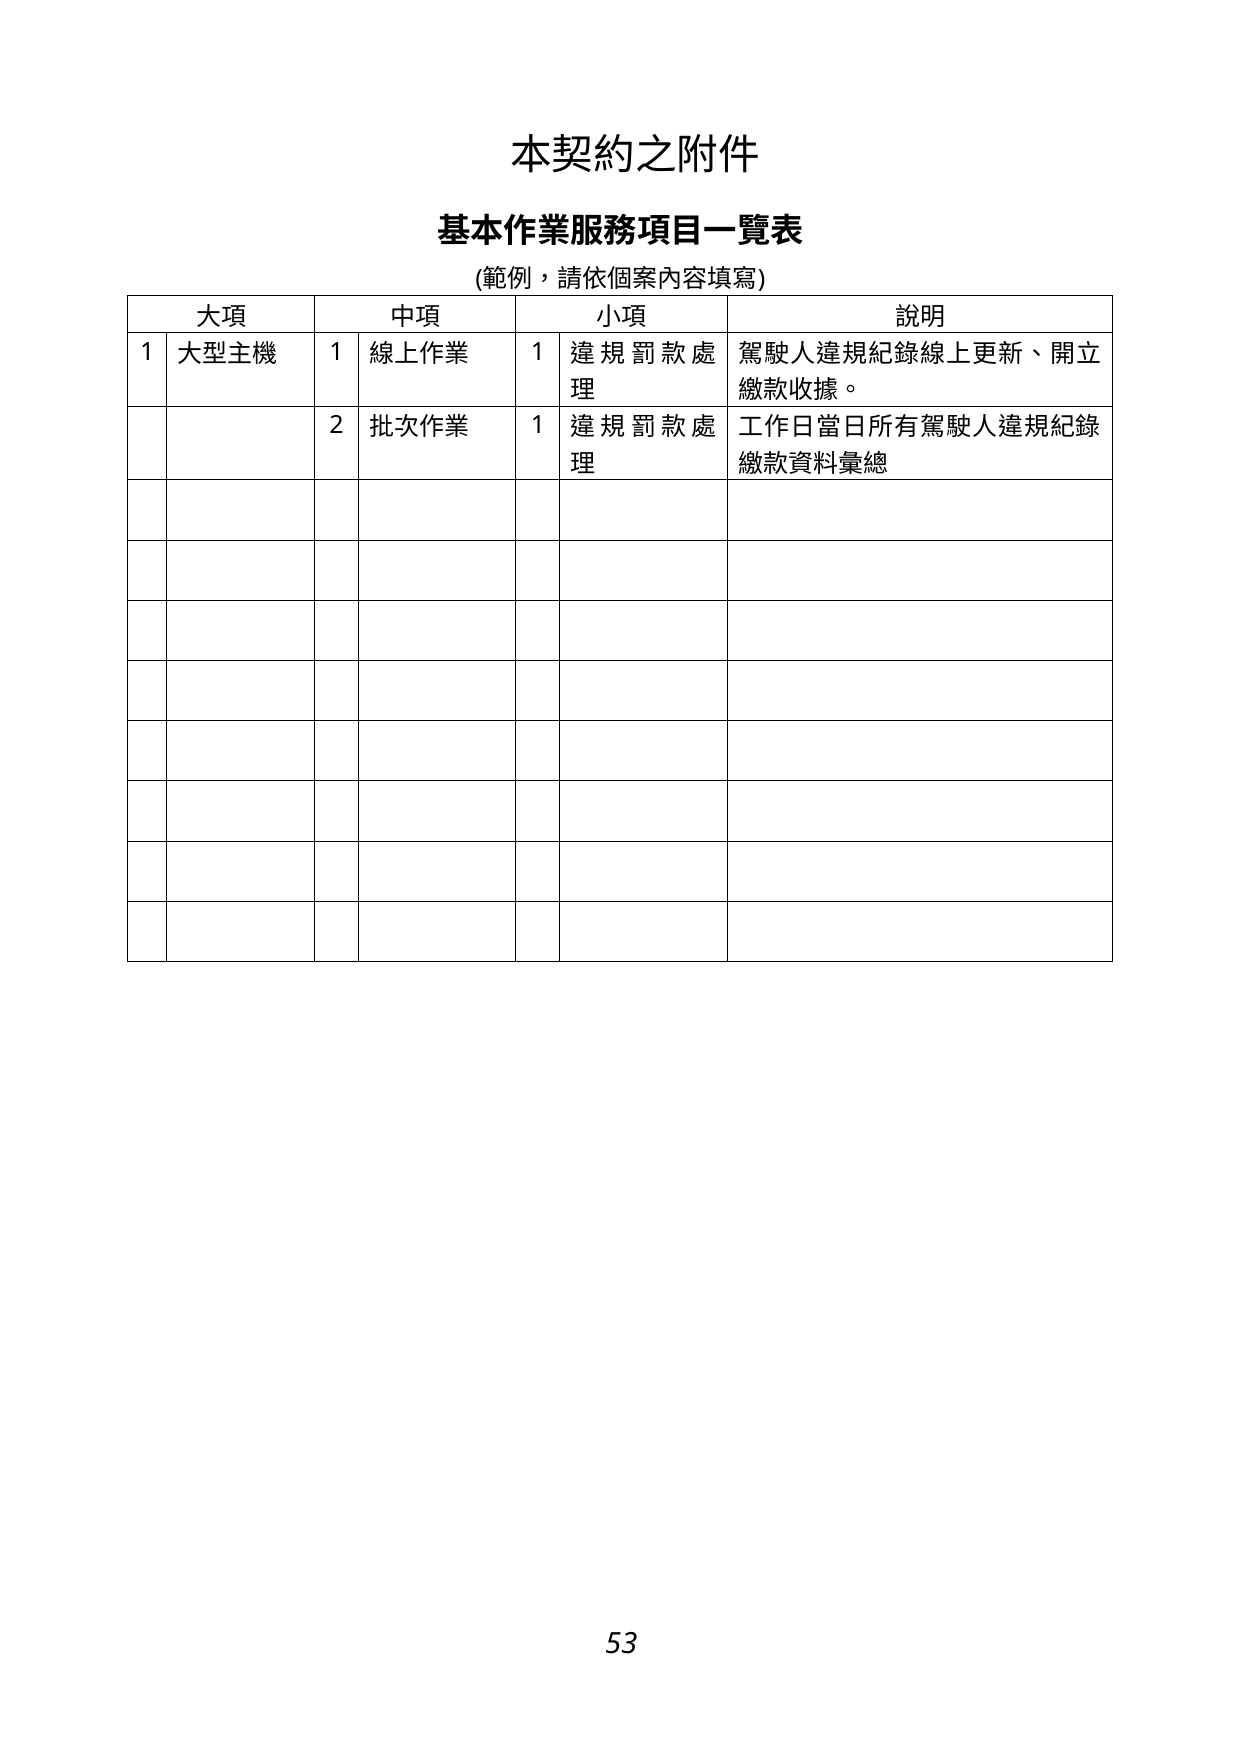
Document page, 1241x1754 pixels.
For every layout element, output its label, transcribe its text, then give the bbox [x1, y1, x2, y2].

table_cell [560, 721, 727, 780]
table_cell [128, 480, 166, 539]
table_cell 駕駛人違規紀錄線上更新、開立繳款收據。 [728, 333, 1112, 406]
table_cell [359, 842, 515, 901]
table_cell [728, 601, 1112, 660]
table_cell [728, 661, 1112, 720]
table_cell [359, 661, 515, 720]
table_cell [516, 601, 559, 660]
table_cell 工作日當日所有駕駛人違規紀錄繳款資料彙總 [728, 407, 1112, 479]
table_cell [315, 480, 358, 539]
table_cell [516, 781, 559, 841]
table_header 中項 [315, 296, 515, 332]
table_cell [359, 541, 515, 600]
text (範例，請依個案內容填寫) [130, 259, 1110, 295]
table_cell [359, 902, 515, 961]
table_cell [128, 541, 166, 600]
table_cell [560, 480, 727, 539]
table_cell [315, 601, 358, 660]
table_cell [560, 541, 727, 600]
table_cell [728, 842, 1112, 901]
table_cell [128, 661, 166, 720]
table_cell [516, 541, 559, 600]
table_cell [560, 781, 727, 841]
subtitle 基本作業服務項目一覽表 [130, 190, 1110, 252]
table_cell [315, 842, 358, 901]
table_cell [560, 601, 727, 660]
table_cell [315, 721, 358, 780]
table_cell [315, 541, 358, 600]
table_cell [167, 902, 314, 961]
table_cell [560, 842, 727, 901]
table_cell [359, 721, 515, 780]
table_cell [560, 902, 727, 961]
table_cell [128, 601, 166, 660]
table_cell [167, 661, 314, 720]
table_cell 違規罰款處理 [560, 333, 727, 406]
table_cell [128, 407, 166, 479]
table_cell [359, 781, 515, 841]
table_cell [359, 480, 515, 539]
table_cell [128, 721, 166, 780]
table_cell [167, 480, 314, 539]
table_cell [128, 781, 166, 841]
table_header 小項 [516, 296, 727, 332]
table_cell [128, 842, 166, 901]
table_cell [315, 661, 358, 720]
table_cell 批次作業 [359, 407, 515, 479]
table_cell [167, 842, 314, 901]
table_cell [315, 781, 358, 841]
text 本契約之附件 [159, 136, 1110, 177]
table_cell [516, 480, 559, 539]
table_cell [728, 781, 1112, 841]
table_cell [516, 721, 559, 780]
table_cell [167, 407, 314, 479]
table_cell [167, 541, 314, 600]
table_cell [167, 601, 314, 660]
table_cell [516, 842, 559, 901]
table_cell [728, 721, 1112, 780]
table_cell 1 [128, 333, 166, 406]
table_cell 2 [315, 407, 358, 479]
table_cell 1 [516, 333, 559, 406]
table_header 大項 [128, 296, 314, 332]
table_cell [516, 661, 559, 720]
table_cell 1 [516, 407, 559, 479]
table_cell [315, 902, 358, 961]
table_cell [128, 902, 166, 961]
table_cell [167, 721, 314, 780]
table_cell 線上作業 [359, 333, 515, 406]
table_cell 違規罰款處理 [560, 407, 727, 479]
table_cell [560, 661, 727, 720]
table_cell 大型主機 [167, 333, 314, 406]
table_cell [728, 480, 1112, 539]
table_cell [167, 781, 314, 841]
table_cell [516, 902, 559, 961]
table_cell [728, 902, 1112, 961]
table_cell 1 [315, 333, 358, 406]
table_header 說明 [728, 296, 1112, 332]
table_cell [359, 601, 515, 660]
table_cell [728, 541, 1112, 600]
